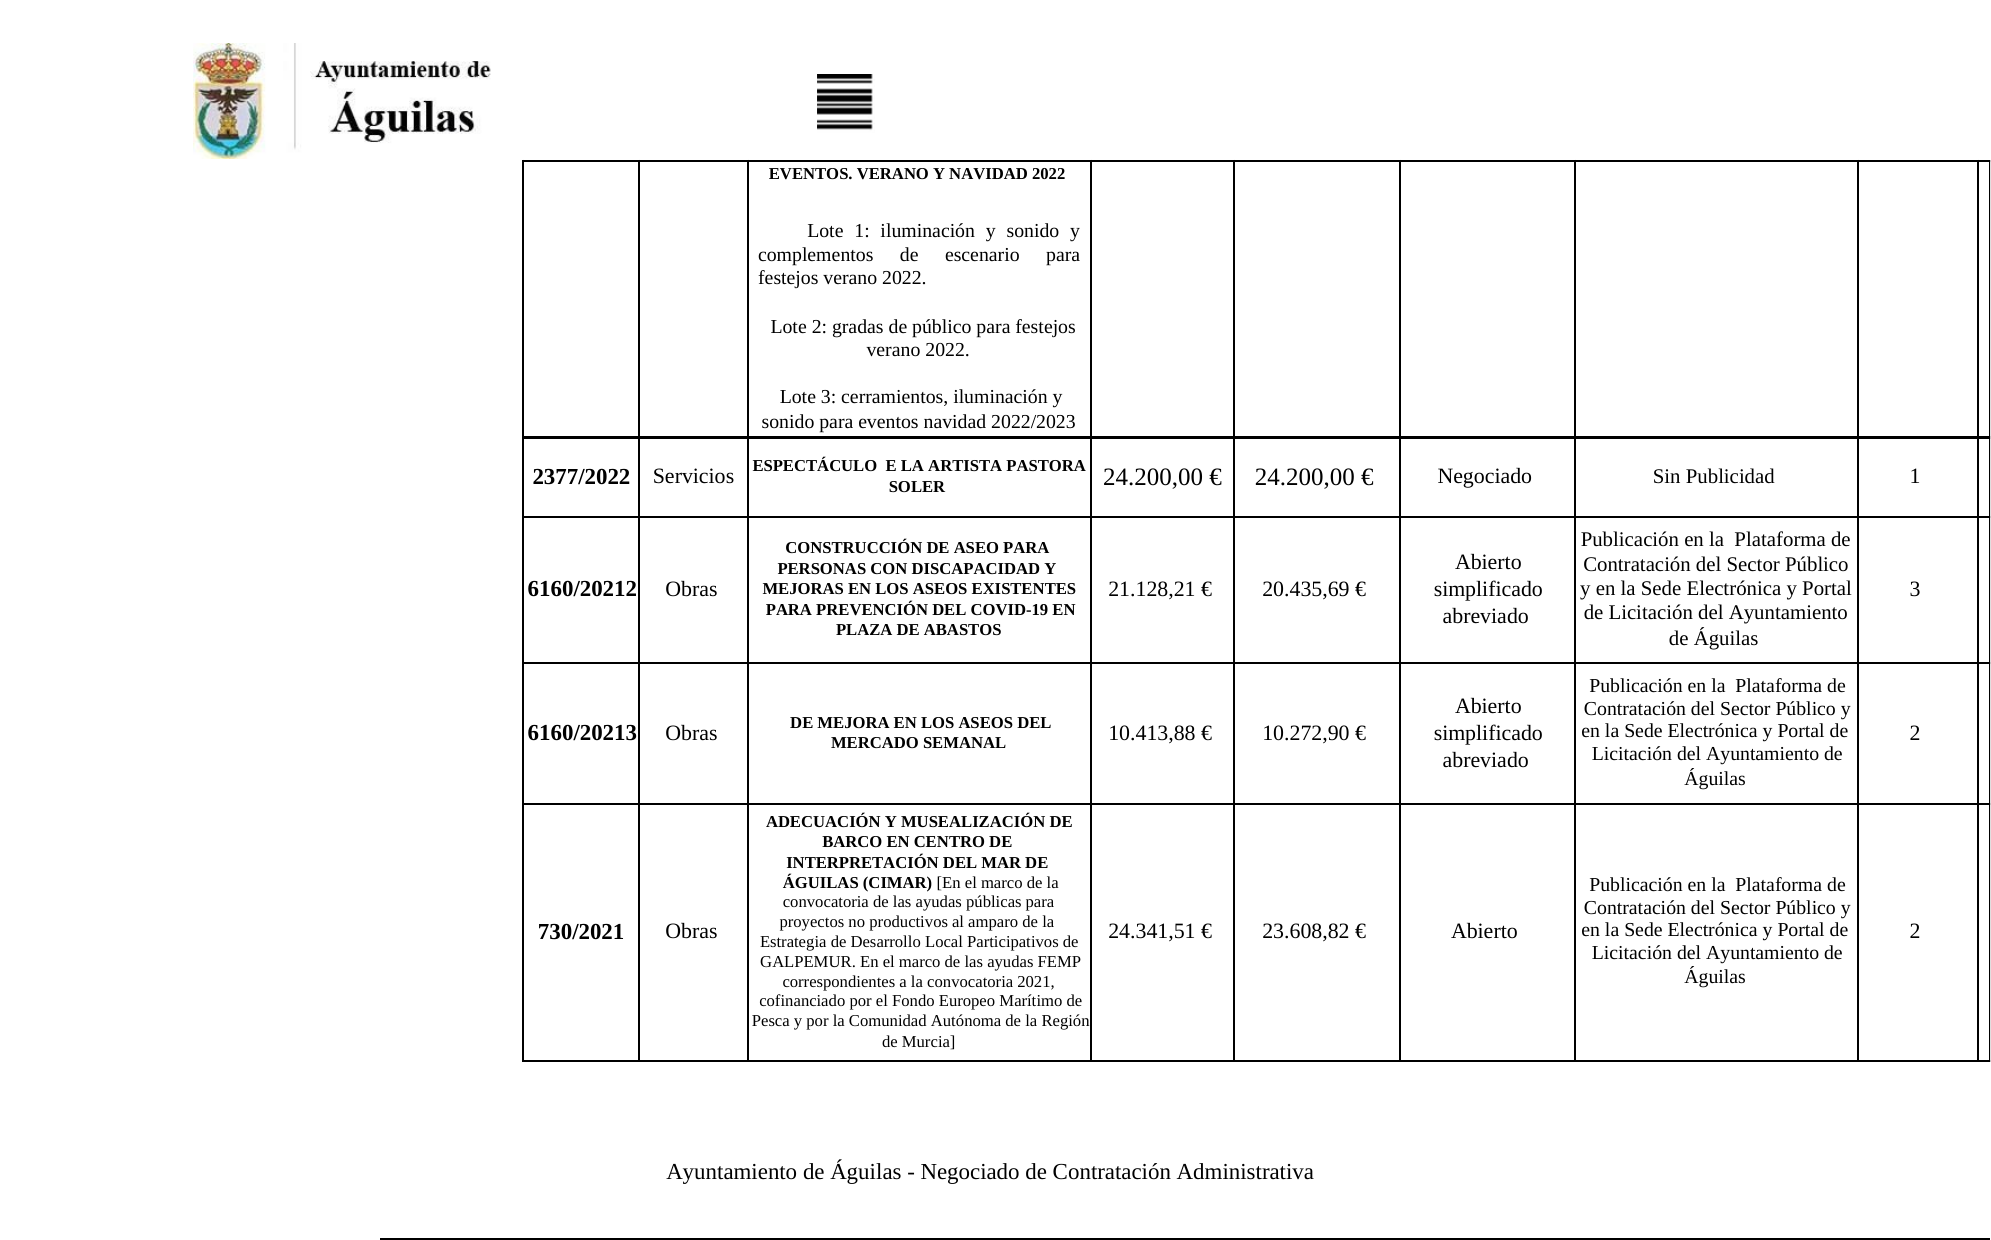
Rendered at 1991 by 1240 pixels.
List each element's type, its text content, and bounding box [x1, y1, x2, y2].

table_cell 20.435,69 € [1235, 518, 1399, 662]
table_cell Publicación en la Plataforma de Contratación del Sector Público y en la Sede Electrónica y Portal de Licitación del Ayuntamiento de Águilas [1576, 664, 1857, 803]
table_cell Flores y Martínez, SL [1979, 664, 1989, 803]
table_cell 10.272,90 € [1235, 664, 1399, 803]
table_cell Publicación en la Plataforma de Contratación del Sector Público y en la Sede Electrónica y Portal de Licitación del Ayuntamiento de Águilas [1576, 805, 1857, 1060]
table_header [1979, 162, 1989, 436]
table_cell Abierto [1401, 805, 1574, 1060]
table_header [1092, 162, 1233, 436]
table_cell Negociado [1401, 439, 1574, 516]
table_header [1401, 162, 1574, 436]
table_cell Obras [640, 664, 747, 803]
table_cell 24.200,00 € [1235, 439, 1399, 516]
table_cell ADECUACIÓN Y MUSEALIZACIÓN DE BARCO EN CENTRO DE INTERPRETACIÓN DEL MAR DE ÁGUILAS (CIMAR) [En el marco de la convocatoria de las ayudas públicas para proyectos no productivos al amparo de la Estrategia de Desarrollo Local Participativos de GALPEMUR. En el marco de las ayudas FEMP correspondientes a la convocatoria 2021, cofinanciado por el Fondo Europeo Marítimo de Pesca y por la Comunidad Autónoma de la Región de Murcia] [749, 805, 1090, 1060]
table_cell 24.200,00 € [1092, 439, 1233, 516]
table_header [524, 162, 638, 436]
table_cell 2 [1859, 664, 1977, 803]
table_header [1859, 162, 1977, 436]
table_cell 2 [1859, 805, 1977, 1060]
table_header EVENTOS. VERANO Y NAVIDAD 2022 Lote 1: iluminación y sonido y complementos de escenario para festejos verano 2022. Lote 2: gradas de público para festejos verano 2022. Lote 3: cerramientos, iluminación y sonido para eventos navidad 2022/2023 [749, 162, 1090, 436]
table_cell 2377/2022 [524, 439, 638, 516]
table_cell 21.128,21 € [1092, 518, 1233, 662]
table_cell CONSTRUCCIÓN DE ASEO PARA PERSONAS CON DISCAPACIDAD Y MEJORAS EN LOS ASEOS EXISTENTES PARA PREVENCIÓN DEL COVID-19 EN PLAZA DE ABASTOS [749, 518, 1090, 662]
table_cell 10.413,88 € [1092, 664, 1233, 803]
table_header [1235, 162, 1399, 436]
table_cell 23.608,82 € [1235, 805, 1399, 1060]
table_cell Obras [640, 518, 747, 662]
table_cell 24.341,51 € [1092, 805, 1233, 1060]
table_cell Abierto simplificado abreviado [1401, 664, 1574, 803]
table_cell Abierto simplificado abreviado [1401, 518, 1574, 662]
table_cell 3 [1859, 518, 1977, 662]
table_cell Servicios [640, 439, 747, 516]
table_header [640, 162, 747, 436]
table_cell 730/2021 [524, 805, 638, 1060]
table_cell ESPECTÁCULO E LA ARTISTA PASTORA SOLER [749, 439, 1090, 516]
table_cell DE MEJORA EN LOS ASEOS DEL MERCADO SEMANAL [749, 664, 1090, 803]
table_cell Publicación en la Plataforma de Contratación del Sector Público y en la Sede Electrónica y Portal de Licitación del Ayuntamiento de Águilas [1576, 518, 1857, 662]
table_cell Obras [640, 805, 747, 1060]
table_cell Espectáculos Faro, SL [1979, 439, 1989, 516]
table_cell Flores y Martínez, SL [1979, 805, 1989, 1060]
table_cell 6160/20213 [524, 664, 638, 803]
table_cell Sin Publicidad [1576, 439, 1857, 516]
table_cell Flores y Martínez, SL [1979, 518, 1989, 662]
table_cell 6160/20212 [524, 518, 638, 662]
table_header [1576, 162, 1857, 436]
table_cell 1 [1859, 439, 1977, 516]
